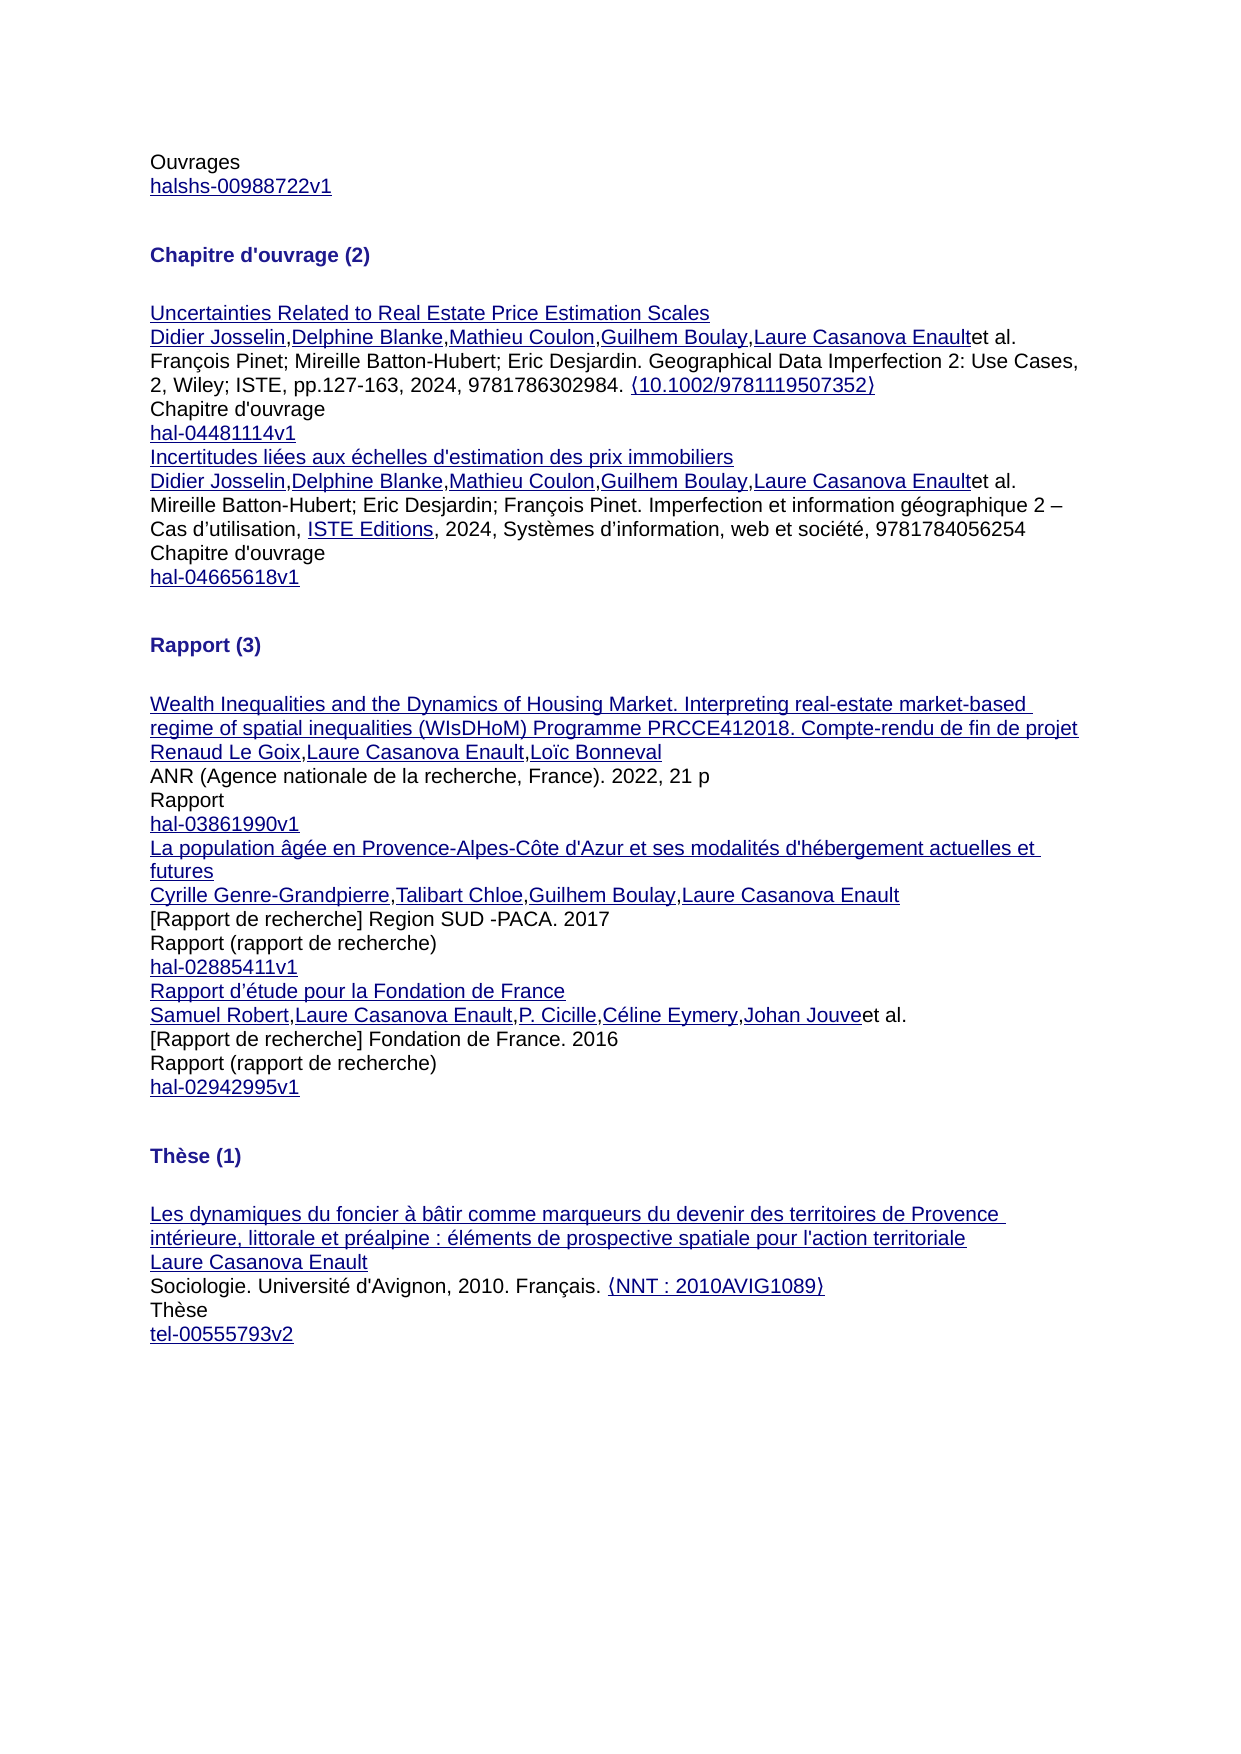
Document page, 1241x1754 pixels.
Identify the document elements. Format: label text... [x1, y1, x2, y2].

table_cell Incertitudes liées aux échelles d'estimation des prix immobiliers Didier Josselin,Delphine Blanke,Mathieu Coulon,Guilhem Boulay,Laure Casanova Enaultet al. Mireille Batton-Hubert; Eric Desjardin; François Pinet. Imperfection et information géographique 2 – Cas d’utilisation, ISTE Editions, 2024, Systèmes d’information, web et société, 9781784056254 Chapitre d'ouvrage hal-04665618v1 [150, 445, 1090, 588]
subtitle Rapport (3) [150, 633, 1090, 657]
table_header Uncertainties Related to Real Estate Price Estimation Scales Didier Josselin,Delphine Blanke,Mathieu Coulon,Guilhem Boulay,Laure Casanova Enaultet al. François Pinet; Mireille Batton-Hubert; Eric Desjardin. Geographical Data Imperfection 2: Use Cases, 2, Wiley; ISTE, pp.127-163, 2024, 9781786302984. ⟨10.1002/9781119507352⟩ Chapitre d'ouvrage hal-04481114v1 [150, 301, 1090, 445]
table_header Wealth Inequalities and the Dynamics of Housing Market. Interpreting real-estate market-based regime of spatial inequalities (WIsDHoM) Programme PRCCE412018. Compte-rendu de fin de projet Renaud Le Goix,Laure Casanova Enault,Loïc Bonneval ANR (Agence nationale de la recherche, France). 2022, 21 p Rapport hal-03861990v1 [150, 692, 1090, 835]
table_header Les dynamiques du foncier à bâtir comme marqueurs du devenir des territoires de Provence intérieure, littorale et préalpine : éléments de prospective spatiale pour l'action territoriale Laure Casanova Enault Sociologie. Université d'Avignon, 2010. Français. ⟨NNT : 2010AVIG1089⟩ Thèse tel-00555793v2 [150, 1202, 1090, 1346]
table_header Ouvrages halshs-00988722v1 [150, 150, 1090, 198]
table_cell Rapport d’étude pour la Fondation de France Samuel Robert,Laure Casanova Enault,P. Cicille,Céline Eymery,Johan Jouveet al. [Rapport de recherche] Fondation de France. 2016 Rapport (rapport de recherche) hal-02942995v1 [150, 979, 1090, 1099]
table_cell La population âgée en Provence-Alpes-Côte d'Azur et ses modalités d'hébergement actuelles et futures Cyrille Genre-Grandpierre,Talibart Chloe,Guilhem Boulay,Laure Casanova Enault [Rapport de recherche] Region SUD -PACA. 2017 Rapport (rapport de recherche) hal-02885411v1 [150, 835, 1090, 979]
subtitle Thèse (1) [150, 1144, 1090, 1168]
subtitle Chapitre d'ouvrage (2) [150, 243, 1090, 267]
